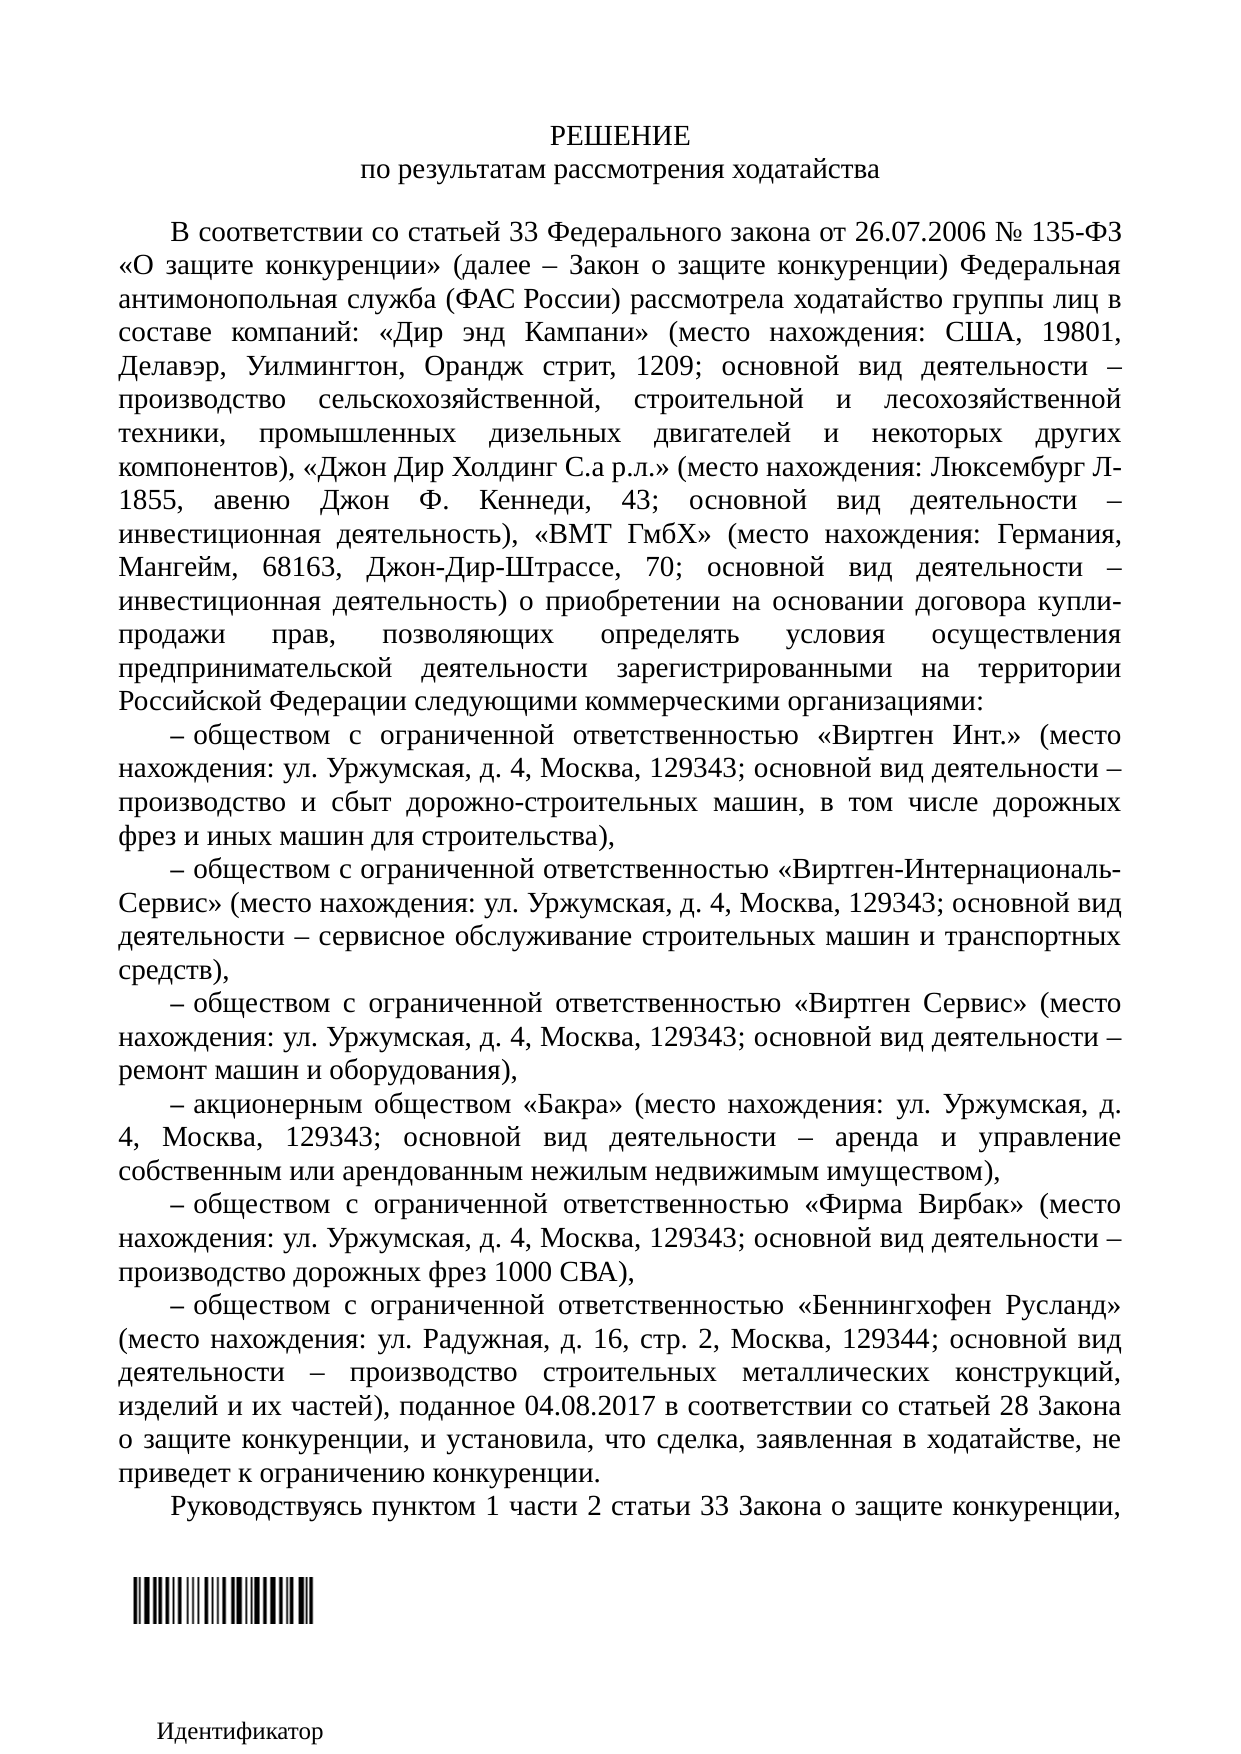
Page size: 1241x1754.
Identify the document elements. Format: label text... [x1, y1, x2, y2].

text В соответствии со статьей 33 Федерального закона от 26.07.2006 № 135‑ФЗ «О защите конкуренции» (далее – Закон о защите конкуренции) Федеральная антимонопольная служба (ФАС России) рассмотрела ходатайство группы лиц в составе компаний: «Дир энд Кампани» (место нахождения: США, 19801, Делавэр, Уилмингтон, Орандж стрит, 1209; основной вид деятельности – производство сельскохозяйственной, строительной и лесохозяйственной техники, промышленных дизельных двигателей и некоторых других компонентов), «Джон Дир Холдинг С.а р.л.» (место нахождения: Люксембург Л-1855, авеню Джон Ф. Кеннеди, 43; основной вид деятельности – инвестиционная деятельность), «ВМТ ГмбХ» (место нахождения: Германия, Мангейм, 68163, Джон-Дир-Штрассе, 70; основной вид деятельности – инвестиционная деятельность) о приобретении на основании договора купли-продажи прав, позволяющих определять условия осуществления предпринимательской деятельности зарегистрированными на территории Российской Федерации следующими коммерческими организациями: [118, 214, 1122, 717]
list обществом с ограниченной ответственностью «Фирма Вирбак» (место нахождения: ул. Уржумская, д. 4, Москва, 129343; основной вид деятельности – производство дорожных фрез 1000 СВА), [118, 1187, 1122, 1287]
text РЕШЕНИЕ [118, 118, 1122, 152]
list обществом с ограниченной ответственностью «Виртген-Интернациональ-Сервис» (место нахождения: ул. Уржумская, д. 4, Москва, 129343; основной вид деятельности – сервисное обслуживание строительных машин и транспортных средств), [118, 851, 1122, 985]
list акционерным обществом «Бакра» (место нахождения: ул. Уржумская, д. 4, Москва, 129343; основной вид деятельности – аренда и управление собственным или арендованным нежилым недвижимым имуществом), [118, 1086, 1122, 1187]
list обществом с ограниченной ответственностью «Виртген Сервис» (место нахождения: ул. Уржумская, д. 4, Москва, 129343; основной вид деятельности – ремонт машин и оборудования), [118, 985, 1122, 1086]
list обществом с ограниченной ответственностью «Беннингхофен Русланд» (место нахождения: ул. Радужная, д. 16, стр. 2, Москва, 129344; основной вид деятельности – производство строительных металлических конструкций, изделий и их частей), поданное 04.08.2017 в соответствии со статьей 28 Закона о защите конкуренции, и установила, что сделка, заявленная в ходатайстве, не приведет к ограничению конкуренции. [118, 1287, 1122, 1488]
text Руководствуясь пунктом 1 части 2 статьи 33 Закона о защите конкуренции, [118, 1488, 1122, 1522]
list обществом с ограниченной ответственностью «Виртген Инт.» (место нахождения: ул. Уржумская, д. 4, Москва, 129343; основной вид деятельности – производство и сбыт дорожно-строительных машин, в том числе дорожных фрез и иных машин для строительства), [118, 717, 1122, 851]
text по результатам рассмотрения ходатайства [118, 152, 1122, 185]
picture [118, 1577, 331, 1624]
